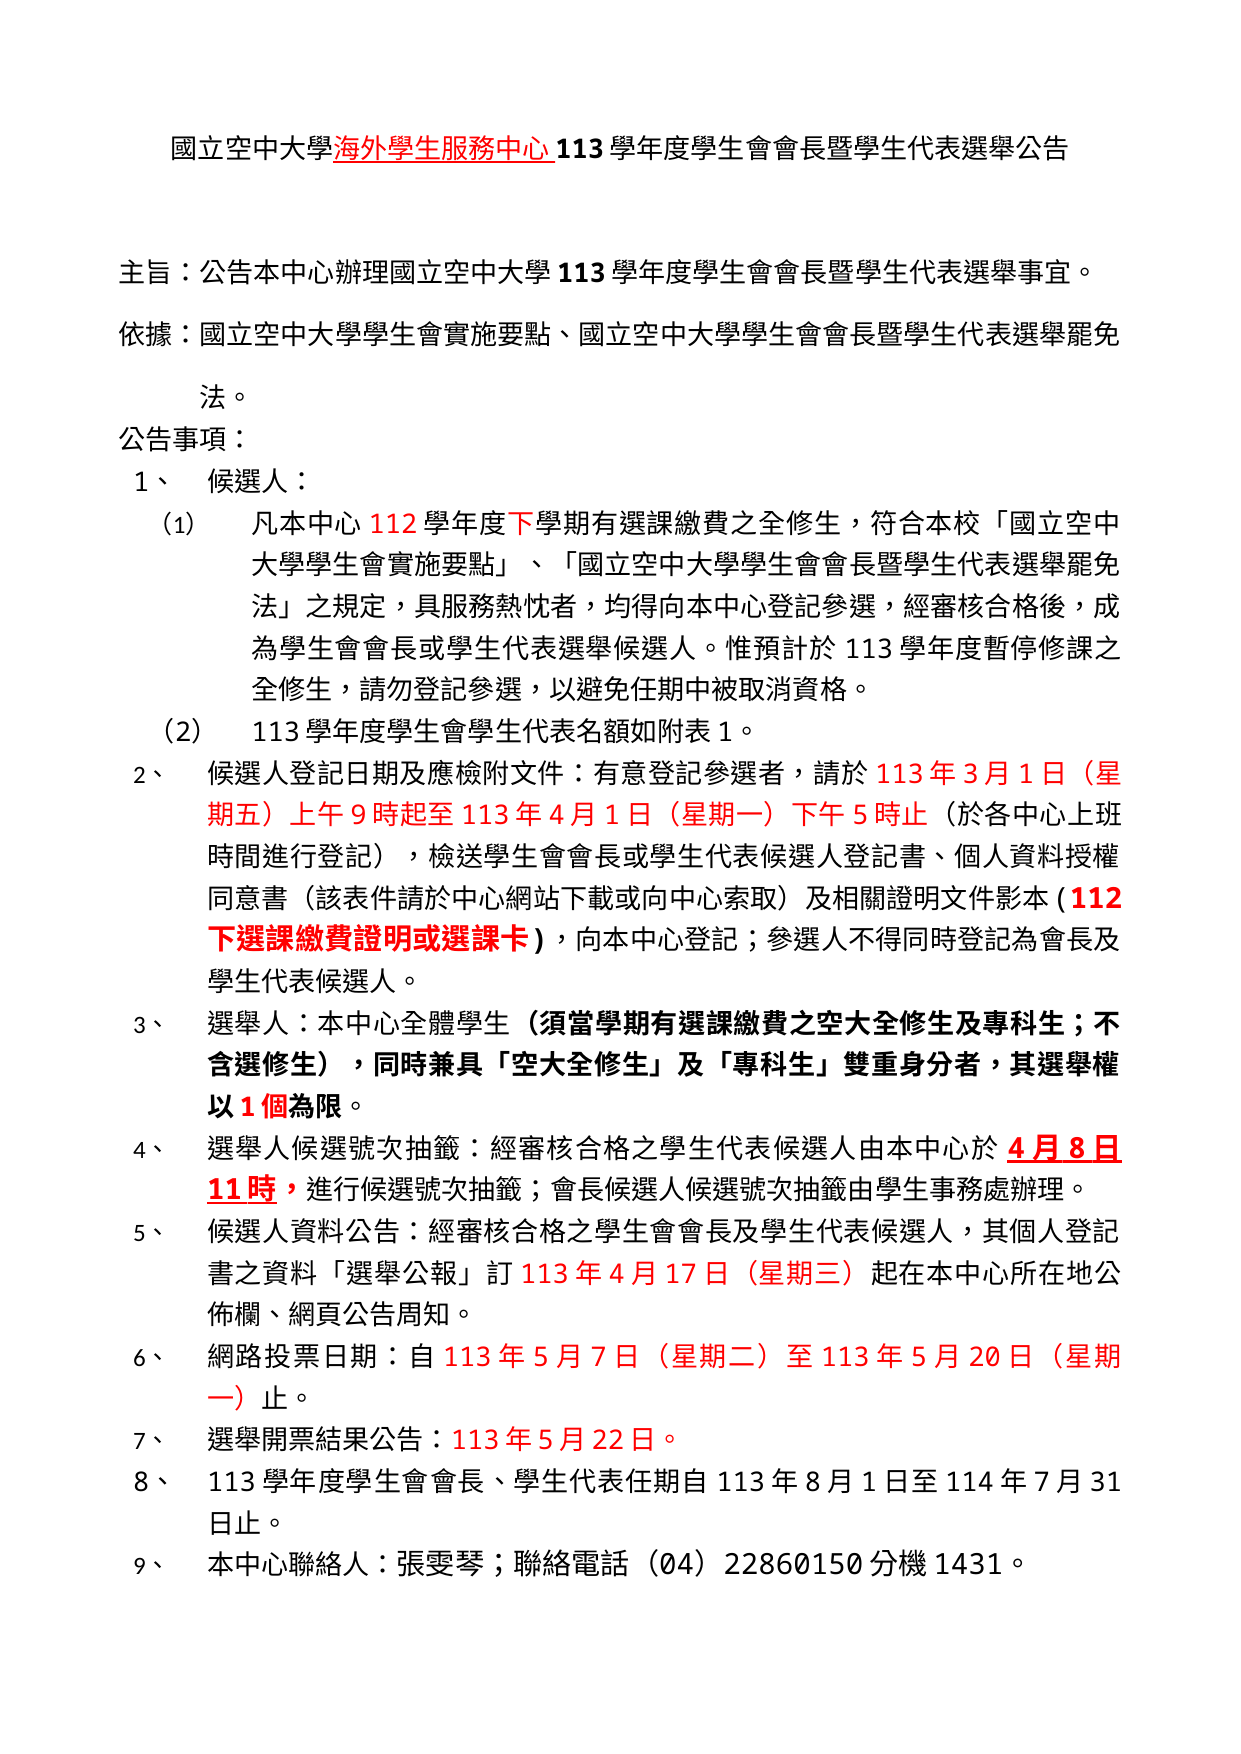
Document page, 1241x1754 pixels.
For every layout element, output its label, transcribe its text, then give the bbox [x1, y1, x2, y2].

list 本中心聯絡人：張雯琴；聯絡電話（04）22860150分機1431。 [133, 1541, 1122, 1583]
list 網路投票日期：自113年5月7日（星期二）至113年5月20日（星期一）止。 [133, 1333, 1122, 1416]
text 國立空中大學海外學生服務中心113學年度學生會會長暨學生代表選舉公告 [118, 127, 1122, 166]
list 候選人資料公告：經審核合格之學生會會長及學生代表候選人，其個人登記書之資料「選舉公報」訂113年4月17日（星期三）起在本中心所在地公佈欄、網頁公告周知。 [133, 1208, 1122, 1333]
list 選舉開票結果公告：113年5月22日。 [133, 1416, 1122, 1458]
list 113學年度學生會會長、學生代表任期自113年8月1日至114年7月31日止。 [133, 1458, 1122, 1541]
text 公告事項： [118, 416, 1122, 458]
list 候選人： [133, 458, 1122, 500]
text 依據：國立空中大學學生會實施要點、國立空中大學學生會會長暨學生代表選舉罷免法。 [118, 291, 1122, 416]
list 選舉人候選號次抽籤：經審核合格之學生代表候選人由本中心於4月8日11時，進行候選號次抽籤；會長候選人候選號次抽籤由學生事務處辦理。 [133, 1125, 1122, 1208]
list 凡本中心112學年度下學期有選課繳費之全修生，符合本校「國立空中大學學生會實施要點」、「國立空中大學學生會會長暨學生代表選舉罷免法」之規定，具服務熱忱者，均得向本中心登記參選，經審核合格後，成為學生會會長或學生代表選舉候選人。惟預計於113學年度暫停修課之全修生，請勿登記參選，以避免任期中被取消資格。 [148, 500, 1122, 708]
text 主旨：公告本中心辦理國立空中大學113學年度學生會會長暨學生代表選舉事宜。 [118, 229, 1122, 291]
list 候選人登記日期及應檢附文件：有意登記參選者，請於113年3月1日（星期五）上午9時起至113年4月1日（星期一）下午5時止（於各中心上班時間進行登記），檢送學生會會長或學生代表候選人登記書、個人資料授權同意書（該表件請於中心網站下載或向中心索取）及相關證明文件影本(112下選課繳費證明或選課卡)，向本中心登記；參選人不得同時登記為會長及學生代表候選人。 [133, 750, 1122, 1000]
list 選舉人：本中心全體學生（須當學期有選課繳費之空大全修生及專科生；不含選修生），同時兼具「空大全修生」及「專科生」雙重身分者，其選舉權以1個為限。 [133, 1000, 1122, 1125]
list 113學年度學生會學生代表名額如附表1。 [148, 708, 1122, 750]
